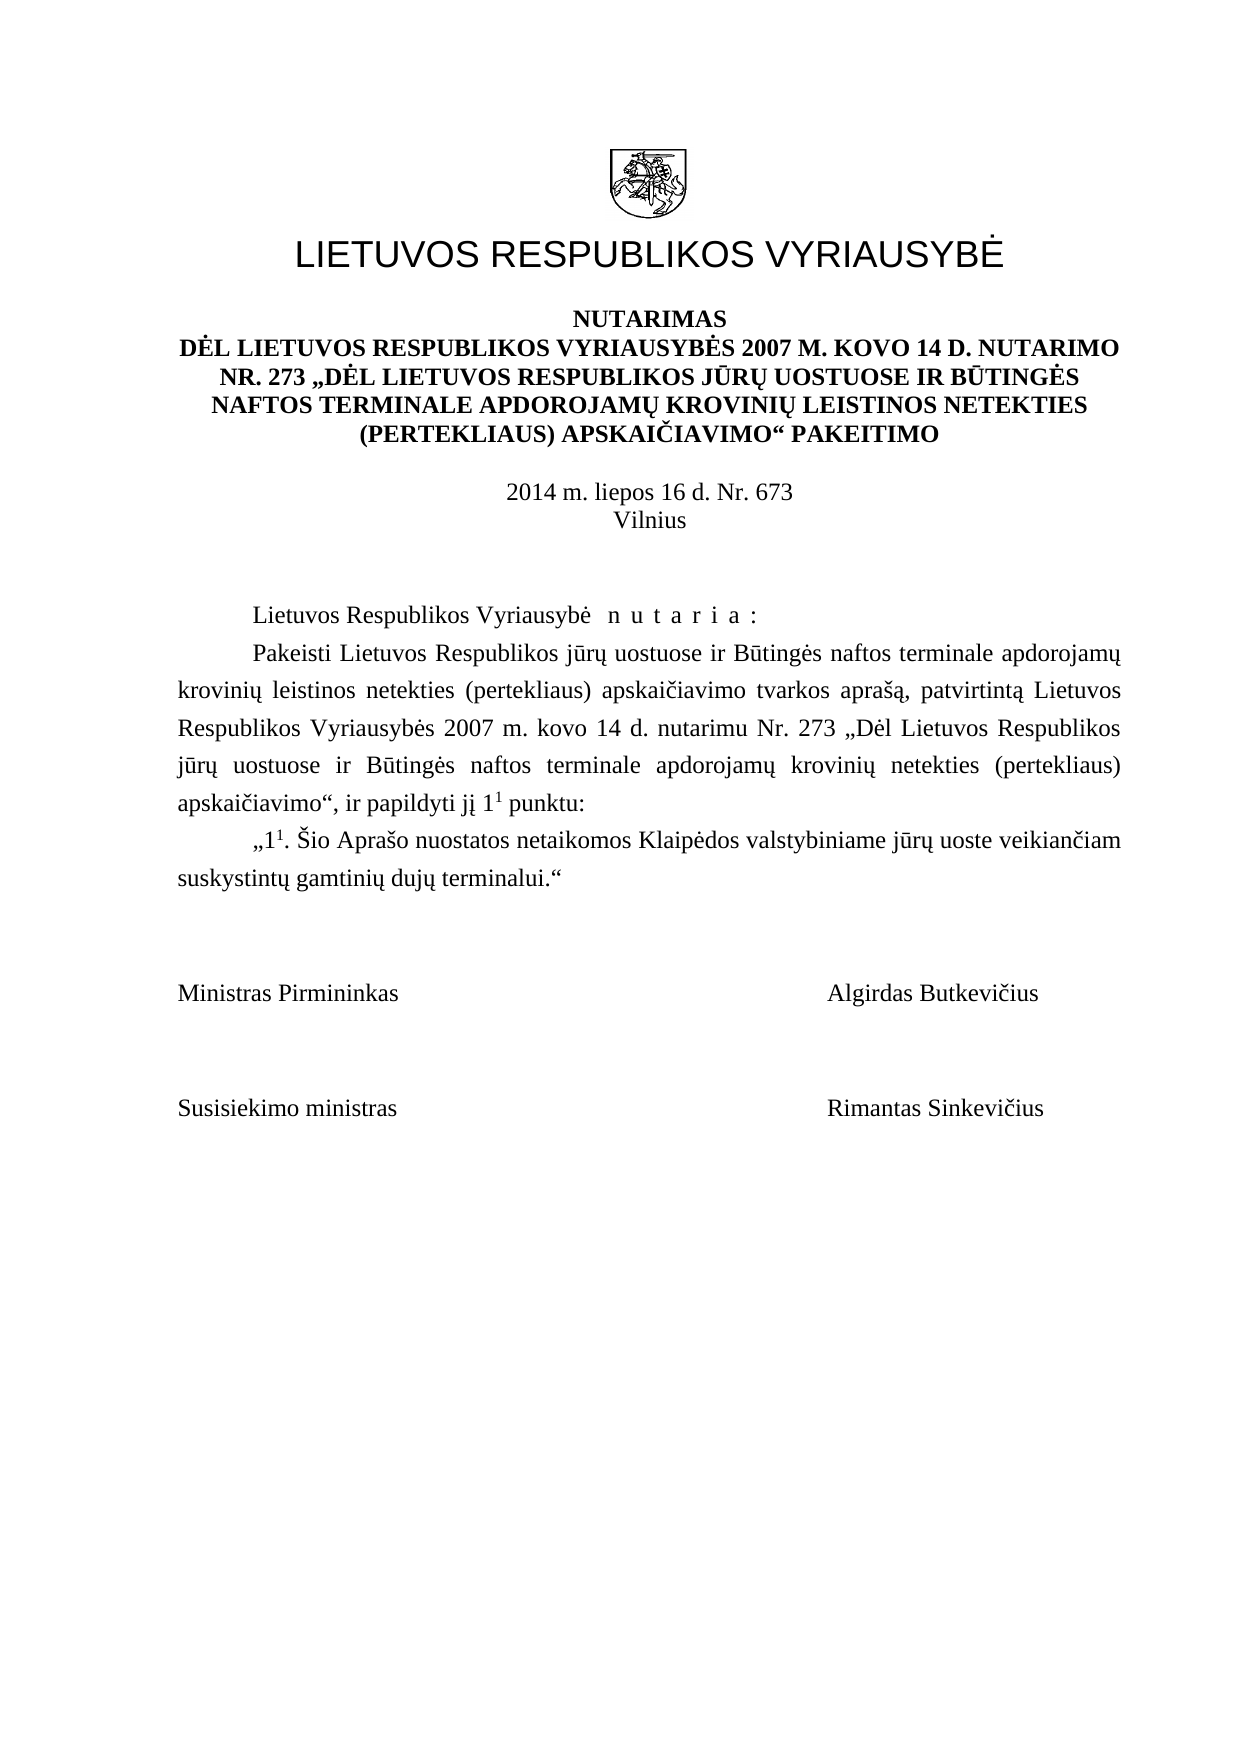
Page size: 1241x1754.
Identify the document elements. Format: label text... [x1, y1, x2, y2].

text Susisiekimo ministras Rimantas Sinkevičius [177, 1093, 1122, 1122]
text Dėl LIETUVOS RESPUBLIKOS VYRIAUSYBĖS 2007 M. KOVO 14 D. NUTARIMO NR. 273 „DĖL LIETUVOS RESPUBLIKOS JŪRŲ UOSTUOSE IR BŪTINGĖS NAFTOS TERMINALE APDOROJAMŲ KROVINIŲ LEISTINOS NETEKTIES (PERTEKLIAUS) APSKAIČIAVIMO“ PAKEITIMO [177, 333, 1122, 448]
text 2014 m. liepos 16 d. Nr. 673 [177, 477, 1122, 505]
text Lietuvos Respublikos Vyriausybė [177, 232, 1122, 275]
text Vilnius [177, 505, 1122, 534]
text „11. Šio Aprašo nuostatos netaikomos Klaipėdos valstybiniame jūrų uoste veikiančiam suskystintų gamtinių dujų terminalui.“ [177, 817, 1122, 892]
text Pakeisti Lietuvos Respublikos jūrų uostuose ir Būtingės naftos terminale apdorojamų krovinių leistinos netekties (pertekliaus) apskaičiavimo tvarkos aprašą, patvirtintą Lietuvos Respublikos Vyriausybės 2007 m. kovo 14 d. nutarimu Nr. 273 „Dėl Lietuvos Respublikos jūrų uostuose ir Būtingės naftos terminale apdorojamų krovinių netekties (pertekliaus) apskaičiavimo“, ir papildyti jį 11 punktu: [177, 629, 1122, 817]
text Lietuvos Respublikos Vyriausybė nutaria: [177, 592, 1122, 629]
text Ministras Pirmininkas Algirdas Butkevičius [177, 978, 1122, 1007]
text nutarimas [177, 304, 1122, 333]
